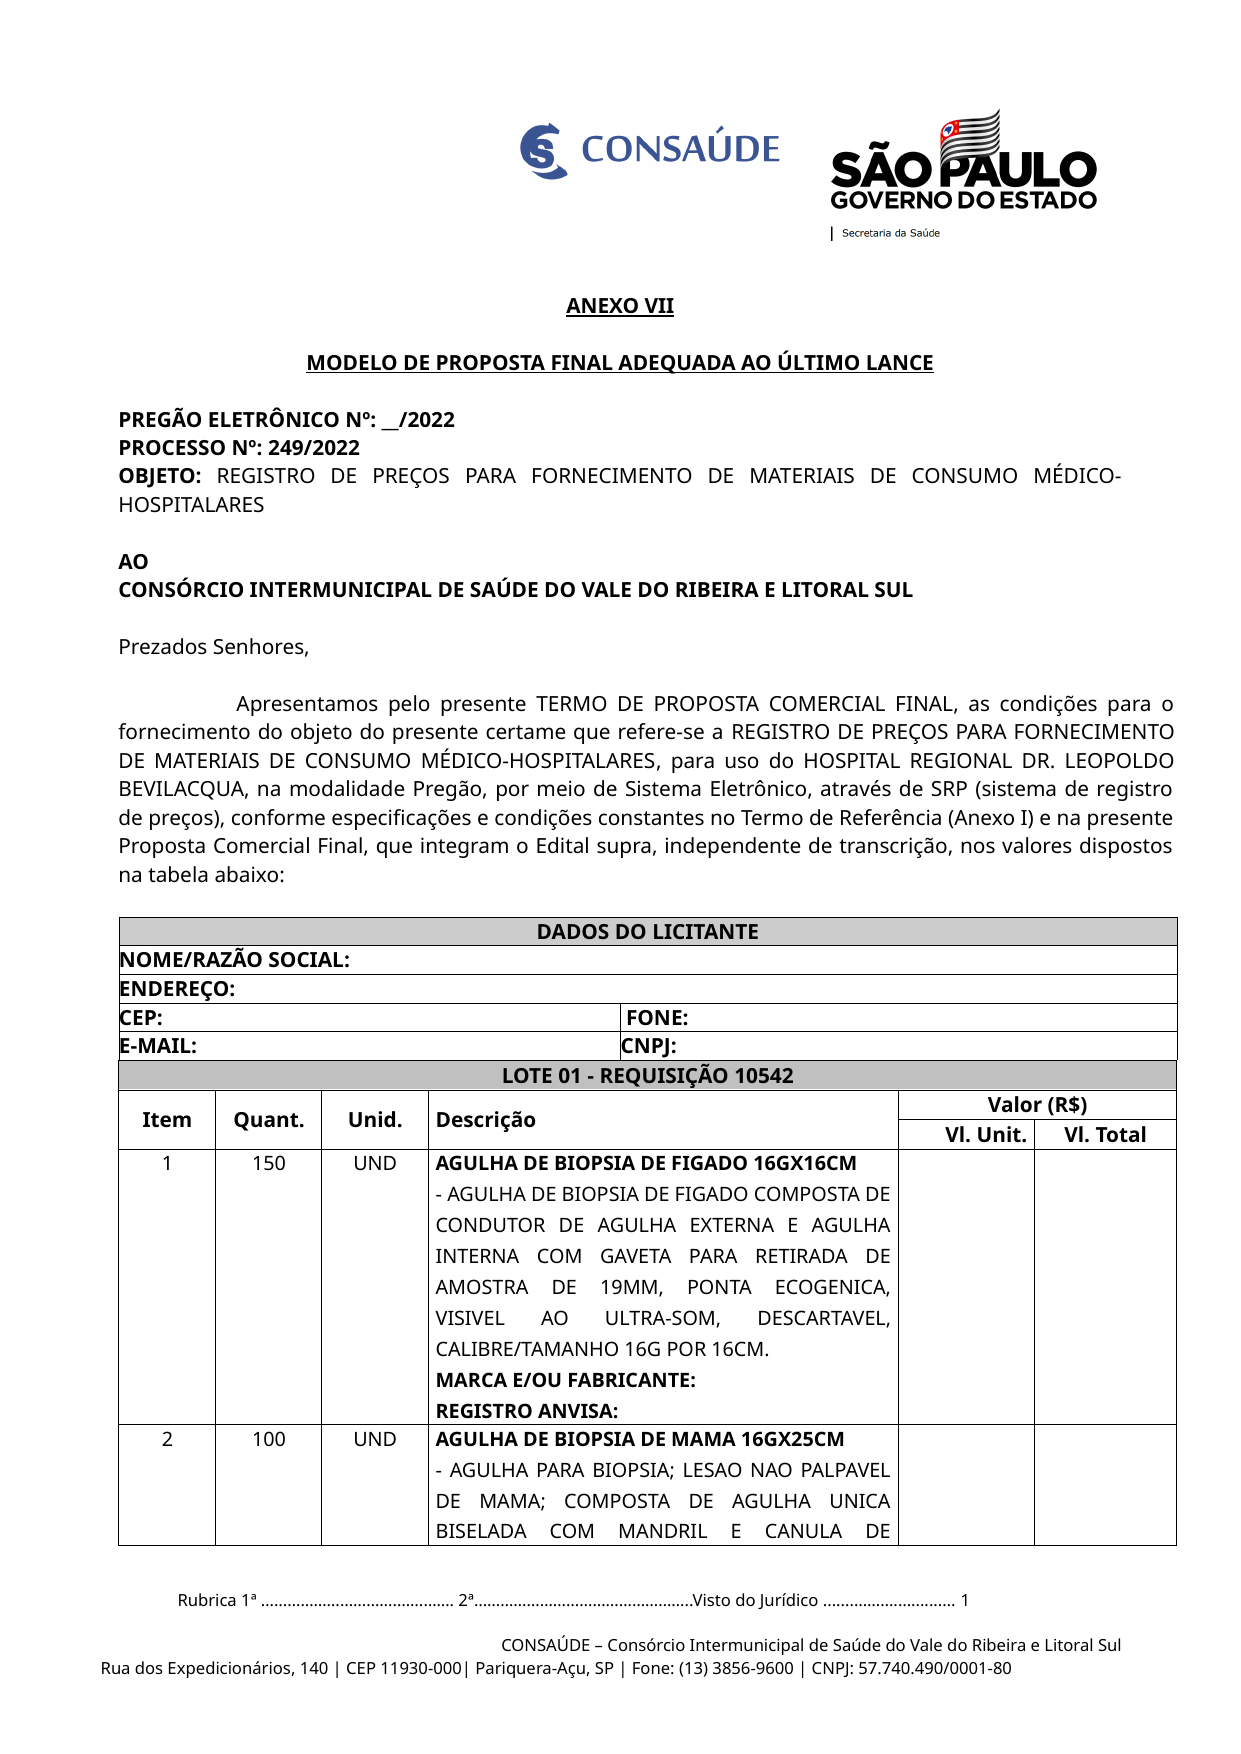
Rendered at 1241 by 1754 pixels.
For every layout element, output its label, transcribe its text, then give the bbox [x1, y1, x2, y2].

text PREGÃO ELETRÔNICO Nº: __/2022 [118, 405, 1175, 433]
text OBJETO: REGISTRO DE PREÇOS PARA FORNECIMENTO DE MATERIAIS DE CONSUMO MÉDICO- HOSPITALARES [118, 462, 1122, 518]
table_cell 100 [216, 1425, 321, 1545]
table_cell Unid. [322, 1091, 428, 1148]
text ANEXO VII [118, 291, 1122, 319]
table_cell [899, 1425, 1034, 1545]
table_cell 1 [119, 1150, 215, 1424]
table_cell E-MAIL: [120, 1032, 620, 1060]
table_cell [899, 1150, 1034, 1424]
table_cell 2 [119, 1425, 215, 1545]
table_cell AGULHA DE BIOPSIA DE FIGADO 16GX16CM - AGULHA DE BIOPSIA DE FIGADO COMPOSTA DE CONDUTOR DE AGULHA EXTERNA E AGULHA INTERNA COM GAVETA PARA RETIRADA DE AMOSTRA DE 19MM, PONTA ECOGENICA, VISIVEL AO ULTRA-SOM, DESCARTAVEL, CALIBRE/TAMANHO 16G POR 16CM. MARCA E/OU FABRICANTE: REGISTRO ANVISA: [429, 1150, 898, 1424]
table_cell ENDEREÇO: [120, 975, 1177, 1002]
text PROCESSO Nº: 249/2022 [118, 433, 1175, 462]
table_cell UND [322, 1425, 428, 1545]
text AO [118, 547, 1122, 575]
table_cell NOME/RAZÃO SOCIAL: [120, 946, 1177, 974]
text CONSÓRCIO INTERMUNICIPAL DE SAÚDE DO VALE DO RIBEIRA E LITORAL SUL [118, 575, 1122, 604]
table_cell [1035, 1150, 1176, 1424]
table_cell [1035, 1425, 1176, 1545]
text Prezados Senhores, [118, 632, 1122, 661]
table_cell UND [322, 1150, 428, 1424]
picture [512, 107, 789, 197]
table_cell AGULHA DE BIOPSIA DE MAMA 16GX25CM - AGULHA PARA BIOPSIA; LESAO NAO PALPAVEL DE MAMA; COMPOSTA DE AGULHA UNICA BISELADA COM MANDRIL E CANULA DE [429, 1425, 898, 1545]
picture [808, 98, 1122, 261]
table_cell FONE: [621, 1004, 1177, 1031]
table_cell 150 [216, 1150, 321, 1424]
text Apresentamos pelo presente TERMO DE PROPOSTA COMERCIAL FINAL, as condições para o fornecimento do objeto do presente certame que refere-se a REGISTRO DE PREÇOS PARA FORNECIMENTO DE MATERIAIS DE CONSUMO MÉDICO-HOSPITALARES, para uso do HOSPITAL REGIONAL DR. LEOPOLDO BEVILACQUA, na modalidade Pregão, por meio de Sistema Eletrônico, através de SRP (sistema de registro de preços), conforme especificações e condições constantes no Termo de Referência (Anexo I) e na presente Proposta Comercial Final, que integram o Edital supra, independente de transcrição, nos valores dispostos na tabela abaixo: [118, 689, 1175, 888]
table_cell Descrição [429, 1091, 898, 1148]
text MODELO DE PROPOSTA FINAL ADEQUADA AO ÚLTIMO LANCE [118, 348, 1122, 376]
table_cell Vl. Unit. [899, 1120, 1034, 1148]
table_cell Quant. [216, 1091, 321, 1148]
table_cell CEP: [120, 1004, 620, 1031]
table_cell Valor (R$) [899, 1091, 1176, 1119]
table_cell Item [119, 1091, 215, 1148]
table_header DADOS DO LICITANTE [120, 918, 1177, 945]
table_header LOTE 01 - REQUISIÇÃO 10542 [119, 1061, 1176, 1089]
table_cell CNPJ: [621, 1032, 1177, 1060]
table_cell Vl. Total [1035, 1120, 1176, 1148]
